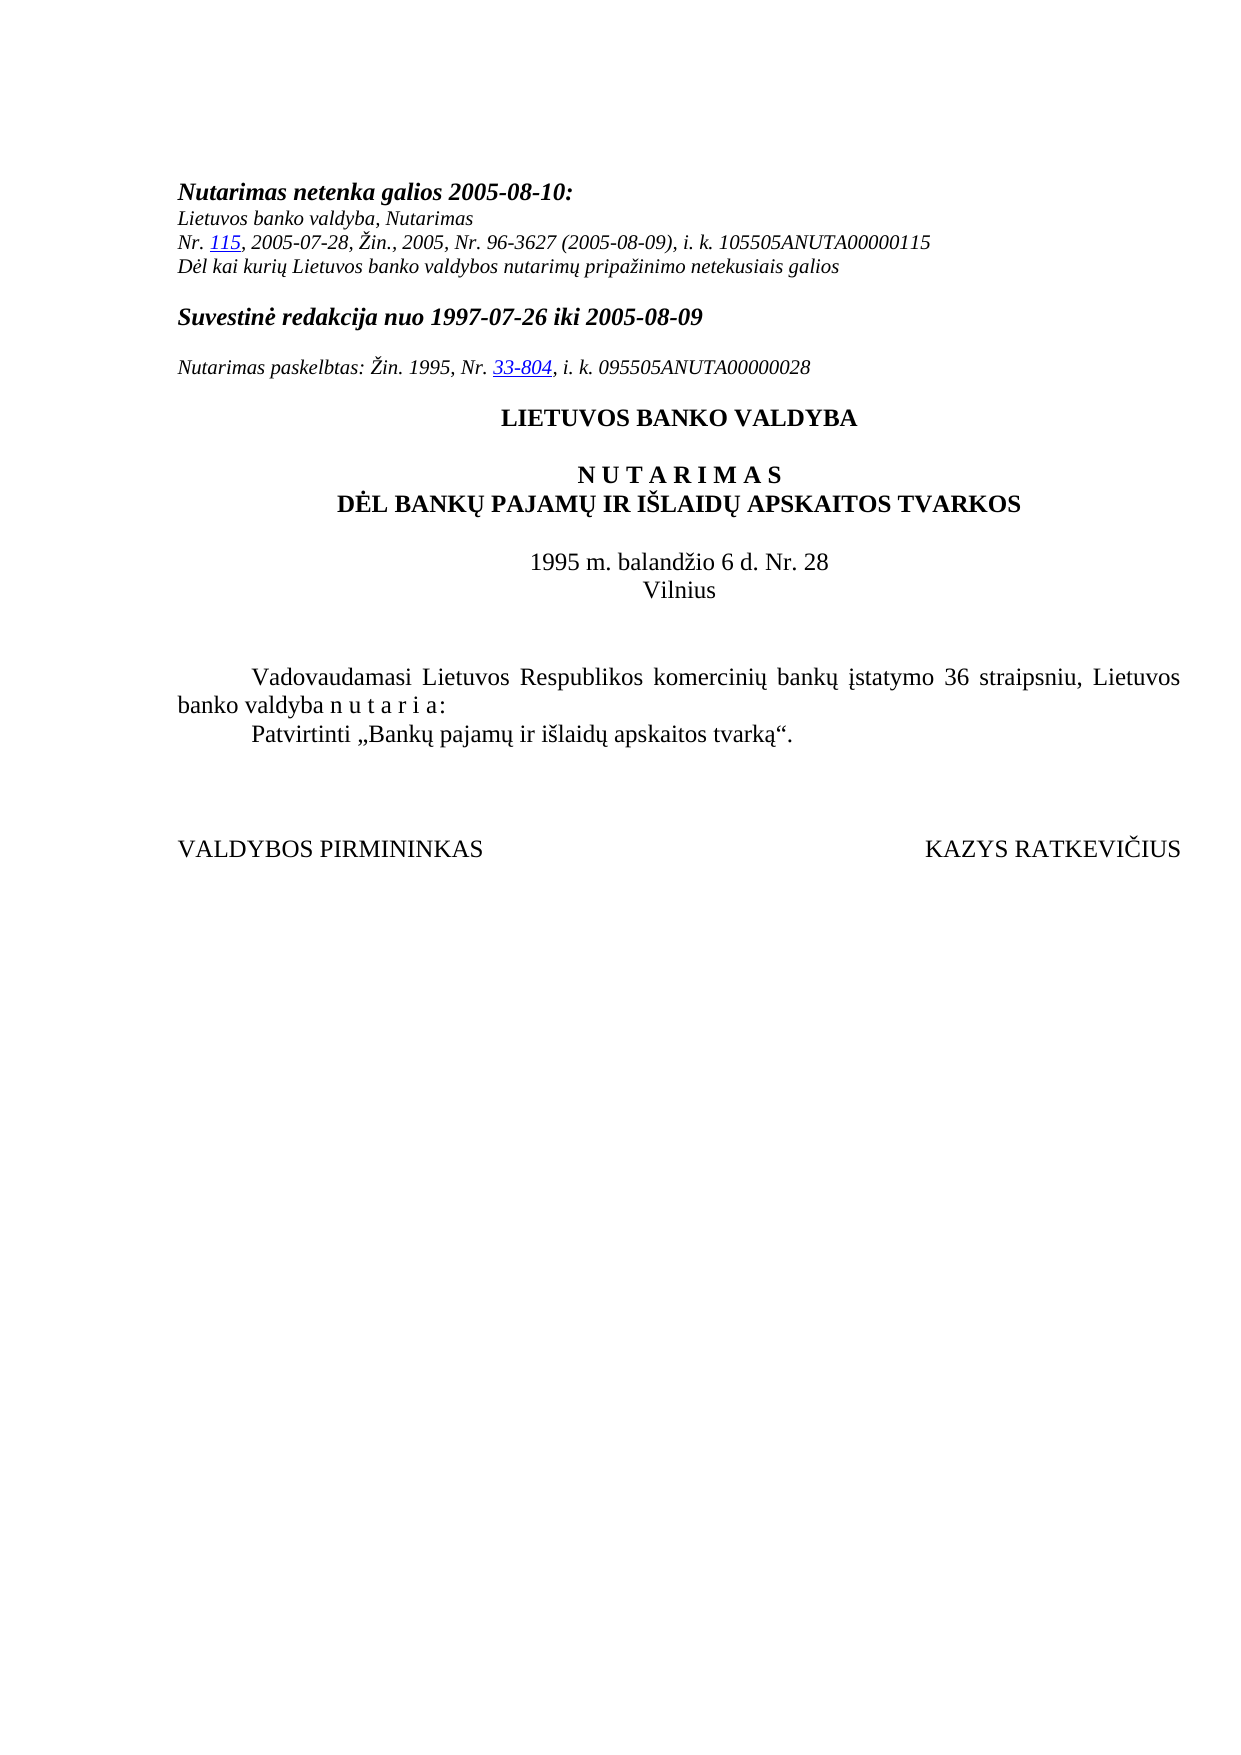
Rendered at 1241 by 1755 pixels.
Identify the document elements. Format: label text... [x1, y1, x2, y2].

text Suvestinė redakcija nuo 1997-07-26 iki 2005-08-09 [177, 302, 1181, 331]
text N U T A R I M A S [177, 461, 1181, 489]
text VALDYBOS PIRMININKAS KAZYS RATKEVIČIUS [177, 834, 1181, 863]
text DĖL BANKŲ PAJAMŲ IR IŠLAIDŲ APSKAITOS TVARKOS [177, 489, 1181, 518]
text Vadovaudamasi Lietuvos Respublikos komercinių bankų įstatymo 36 straipsniu, Lietuvos banko valdyba nutaria: [177, 662, 1181, 719]
text Lietuvos banko valdyba, Nutarimas [177, 206, 1181, 230]
text Patvirtinti „Bankų pajamų ir išlaidų apskaitos tvarką“. [177, 719, 1181, 748]
text Nr. 115, 2005-07-28, Žin., 2005, Nr. 96-3627 (2005-08-09), i. k. 105505ANUTA00000115 [177, 230, 1181, 254]
text Nutarimas paskelbtas: Žin. 1995, Nr. 33-804, i. k. 095505ANUTA00000028 [177, 355, 1181, 379]
text 1995 m. balandžio 6 d. Nr. 28 [177, 547, 1181, 576]
text Vilnius [177, 576, 1181, 604]
text Nutarimas netenka galios 2005-08-10: [177, 177, 1181, 206]
text LIETUVOS BANKO VALDYBA [177, 403, 1181, 432]
text Dėl kai kurių Lietuvos banko valdybos nutarimų pripažinimo netekusiais galios [177, 254, 1181, 278]
